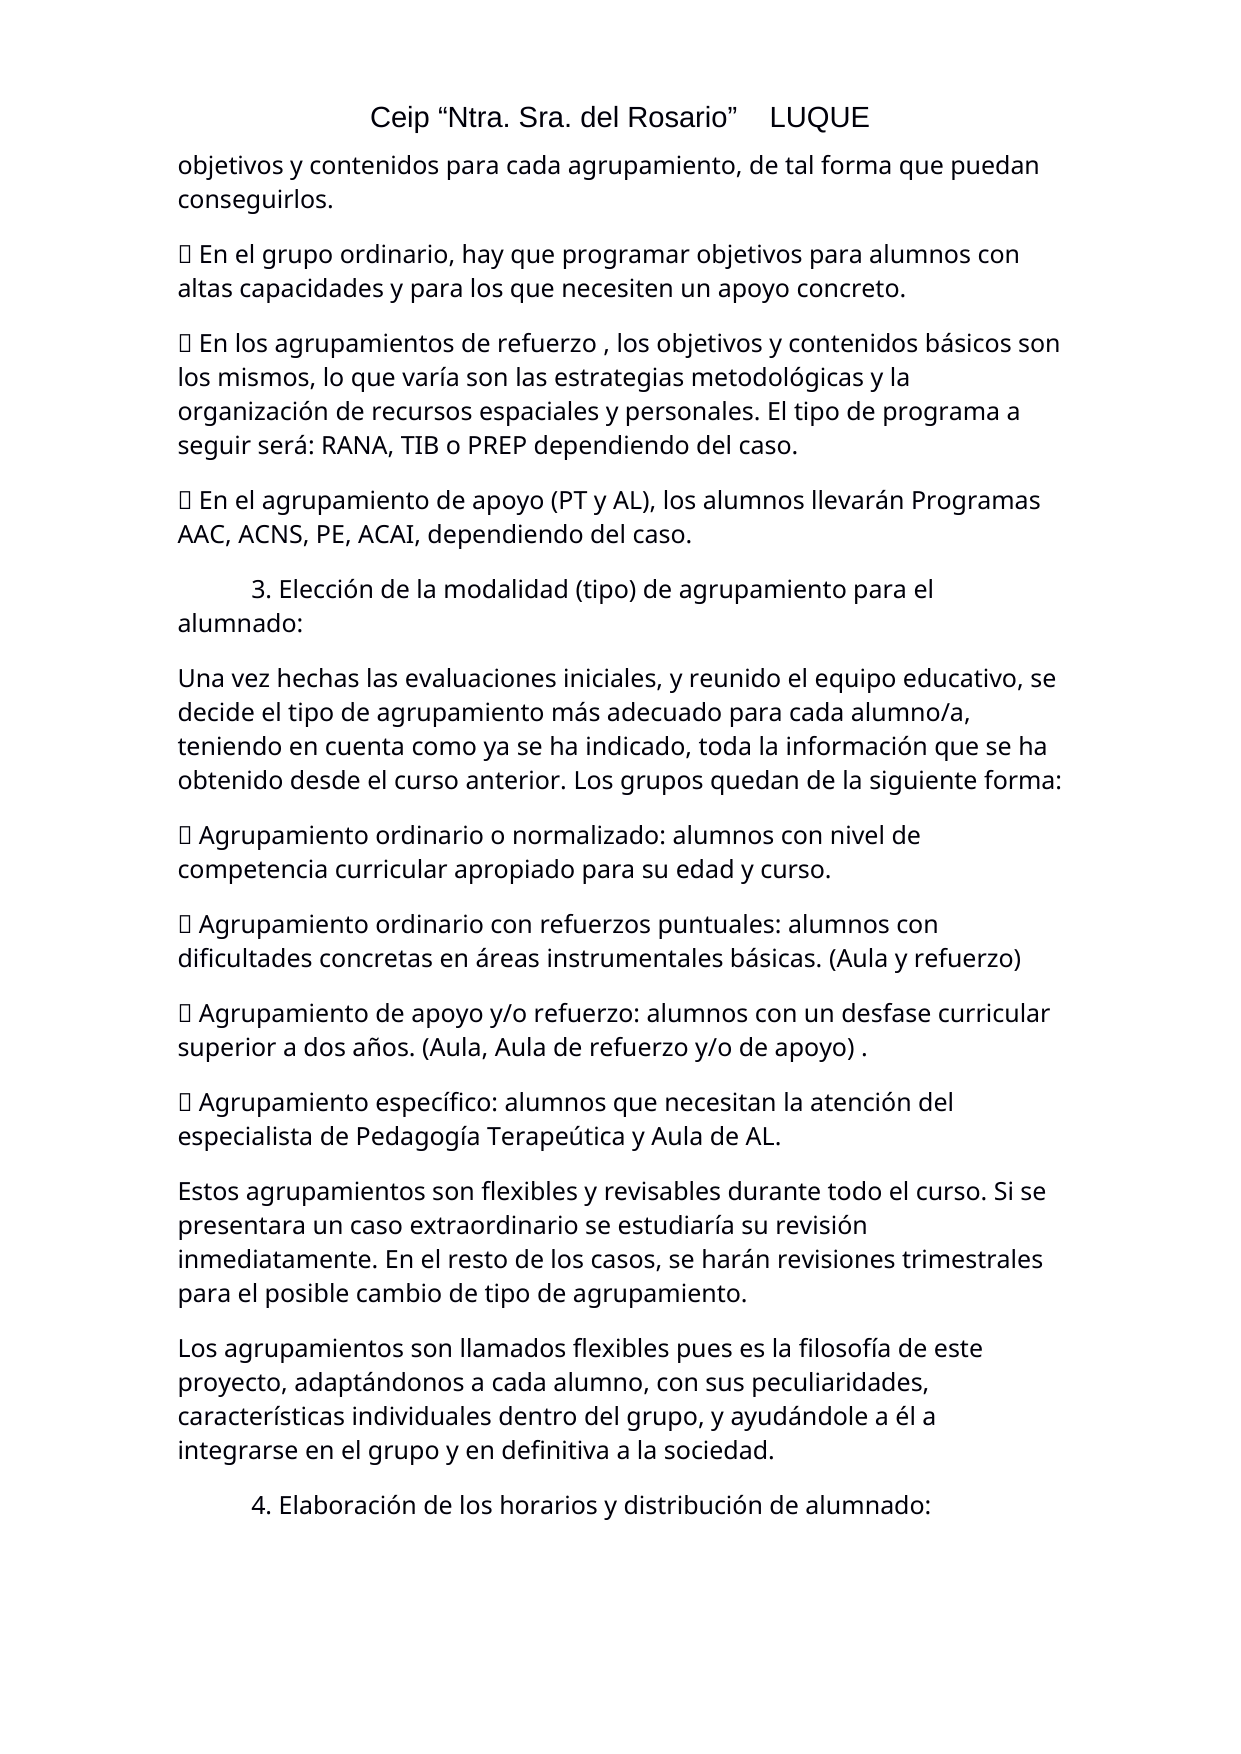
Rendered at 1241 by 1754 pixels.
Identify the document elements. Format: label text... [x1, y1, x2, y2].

text  En el agrupamiento de apoyo (PT y AL), los alumnos llevarán Programas AAC, ACNS, PE, ACAI, dependiendo del caso. [177, 483, 1063, 551]
text  Agrupamiento ordinario o normalizado: alumnos con nivel de competencia curricular apropiado para su edad y curso. [177, 818, 1063, 886]
text  Agrupamiento específico: alumnos que necesitan la atención del especialista de Pedagogía Terapeútica y Aula de AL. [177, 1084, 1063, 1153]
text  Agrupamiento de apoyo y/o refuerzo: alumnos con un desfase curricular superior a dos años. (Aula, Aula de refuerzo y/o de apoyo) . [177, 996, 1063, 1064]
text Los agrupamientos son llamados flexibles pues es la filosofía de este proyecto, adaptándonos a cada alumno, con sus peculiaridades, características individuales dentro del grupo, y ayudándole a él a integrarse en el grupo y en definitiva a la sociedad. [177, 1331, 1063, 1467]
text objetivos y contenidos para cada agrupamiento, de tal forma que puedan conseguirlos. [177, 148, 1063, 216]
text 3. Elección de la modalidad (tipo) de agrupamiento para el alumnado: [177, 572, 1063, 640]
text  En los agrupamientos de refuerzo , los objetivos y contenidos básicos son los mismos, lo que varía son las estrategias metodológicas y la organización de recursos espaciales y personales. El tipo de programa a seguir será: RANA, TIB o PREP dependiendo del caso. [177, 326, 1063, 462]
text Estos agrupamientos son flexibles y revisables durante todo el curso. Si se presentara un caso extraordinario se estudiaría su revisión inmediatamente. En el resto de los casos, se harán revisiones trimestrales para el posible cambio de tipo de agrupamiento. [177, 1173, 1063, 1310]
text  Agrupamiento ordinario con refuerzos puntuales: alumnos con dificultades concretas en áreas instrumentales básicas. (Aula y refuerzo) [177, 907, 1063, 975]
text  En el grupo ordinario, hay que programar objetivos para alumnos con altas capacidades y para los que necesiten un apoyo concreto. [177, 237, 1063, 305]
text 4. Elaboración de los horarios y distribución de alumnado: [177, 1488, 1063, 1522]
text Una vez hechas las evaluaciones iniciales, y reunido el equipo educativo, se decide el tipo de agrupamiento más adecuado para cada alumno/a, teniendo en cuenta como ya se ha indicado, toda la información que se ha obtenido desde el curso anterior. Los grupos quedan de la siguiente forma: [177, 661, 1063, 797]
